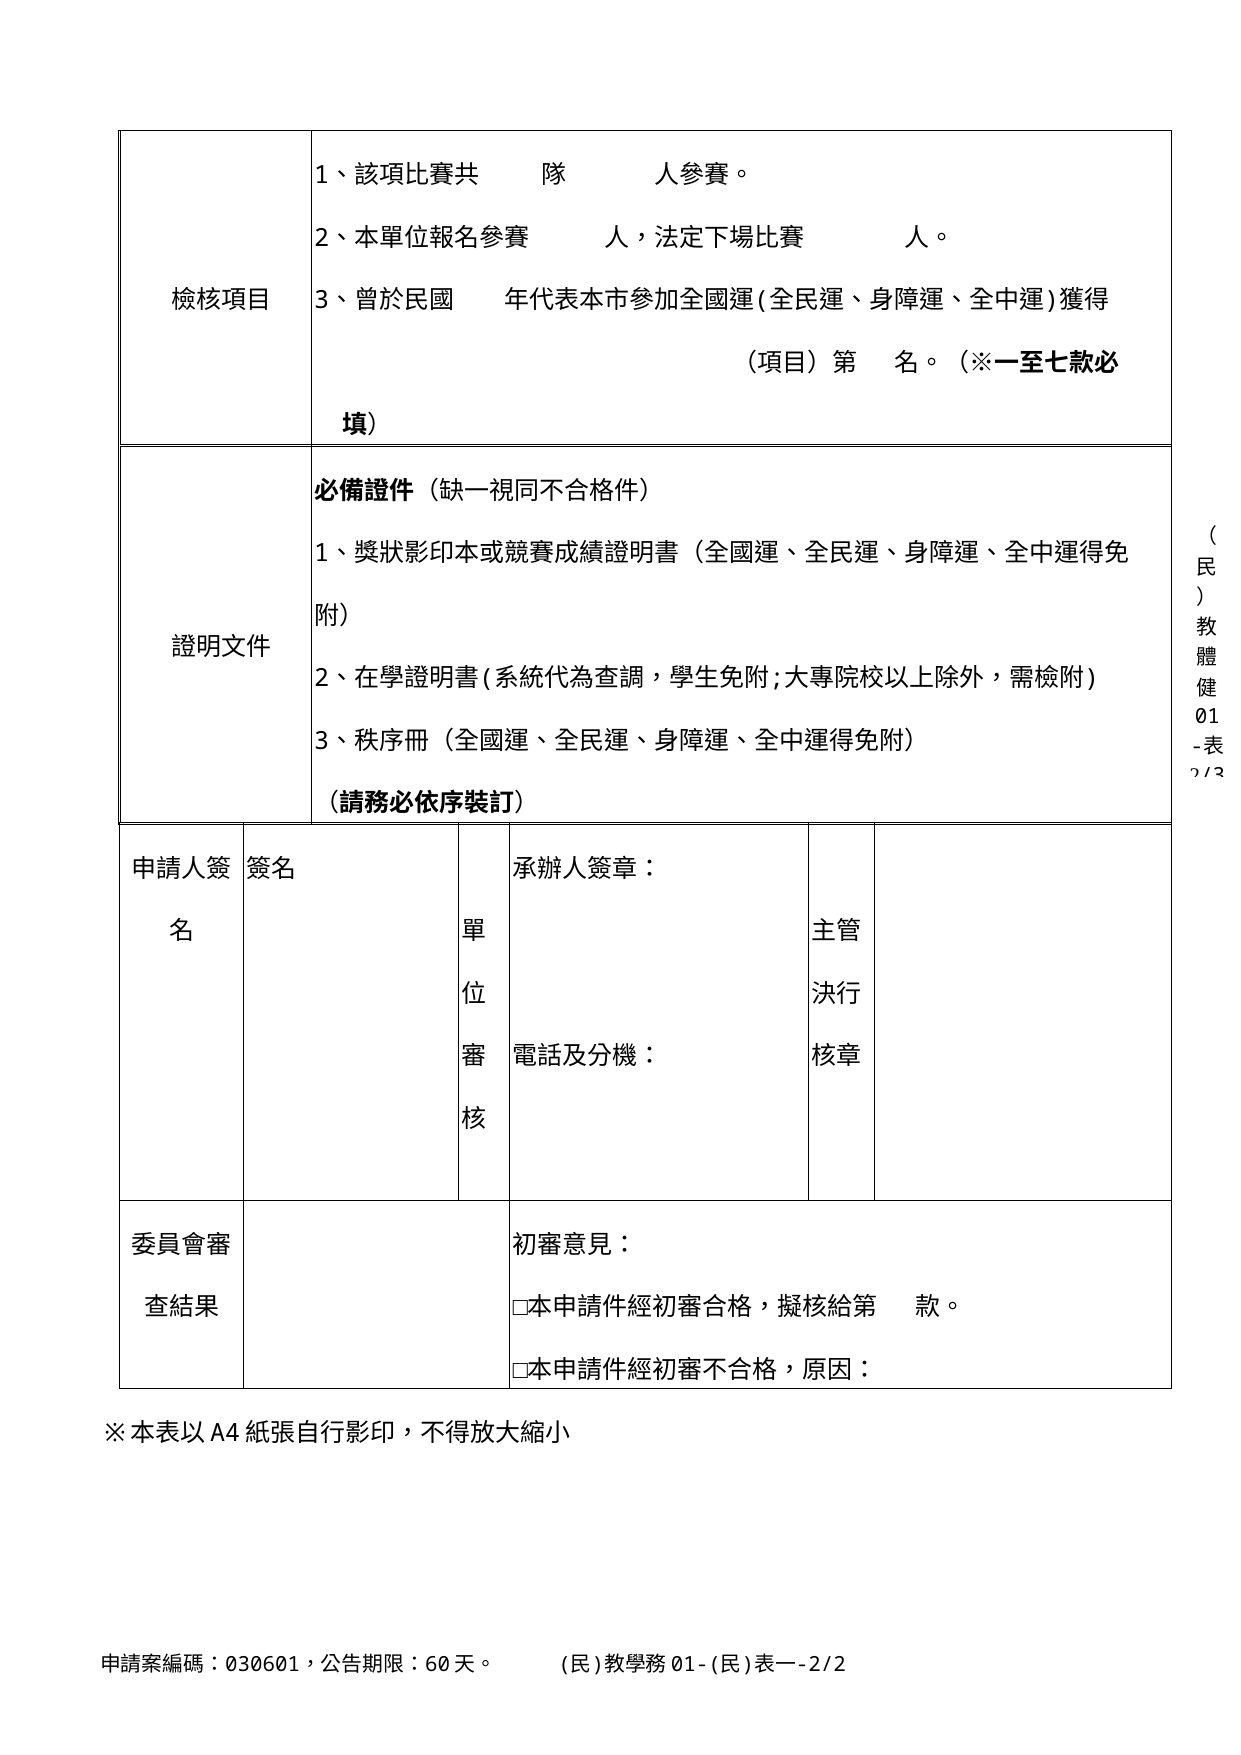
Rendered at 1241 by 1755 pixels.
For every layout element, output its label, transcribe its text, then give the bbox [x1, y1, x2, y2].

table_cell 證明文件 [121, 447, 311, 822]
table_cell 申請人簽名 [120, 825, 243, 1200]
table_cell [244, 1201, 509, 1388]
table_cell 主管決行核章 [809, 825, 874, 1200]
table_cell 必備證件（缺一視同不合格件） 1、獎狀影印本或競賽成績證明書（全國運、全民運、身障運、全中運得免附） 2、在學證明書(系統代為查調，學生免附;大專院校以上除外，需檢附) 3、秩序冊（全國運、全民運、身障運、全中運得免附） （請務必依序裝訂） [312, 447, 1171, 822]
table_cell 委員會審查結果 [120, 1201, 243, 1388]
text ※本表以A4紙張自行影印，不得放大縮小 [100, 1389, 1181, 1452]
table_cell 初審意見： □本申請件經初審合格，擬核給第 款。 □本申請件經初審不合格，原因： [510, 1201, 1171, 1388]
table_cell [875, 825, 1171, 1200]
table_cell 1、該項比賽共 隊 人參賽。 2、本單位報名參賽 人，法定下場比賽 人。 3、曾於民國 年代表本市參加全國運(全民運、身障運、全中運)獲得 （項目）第 名。（※一至七款必填） [312, 131, 1171, 443]
table_cell 簽名 [244, 825, 458, 1200]
table_cell 承辦人簽章： 電話及分機： [510, 825, 808, 1200]
table_cell 單位 審核 [459, 825, 509, 1200]
table_cell 檢核項目 [121, 131, 311, 443]
